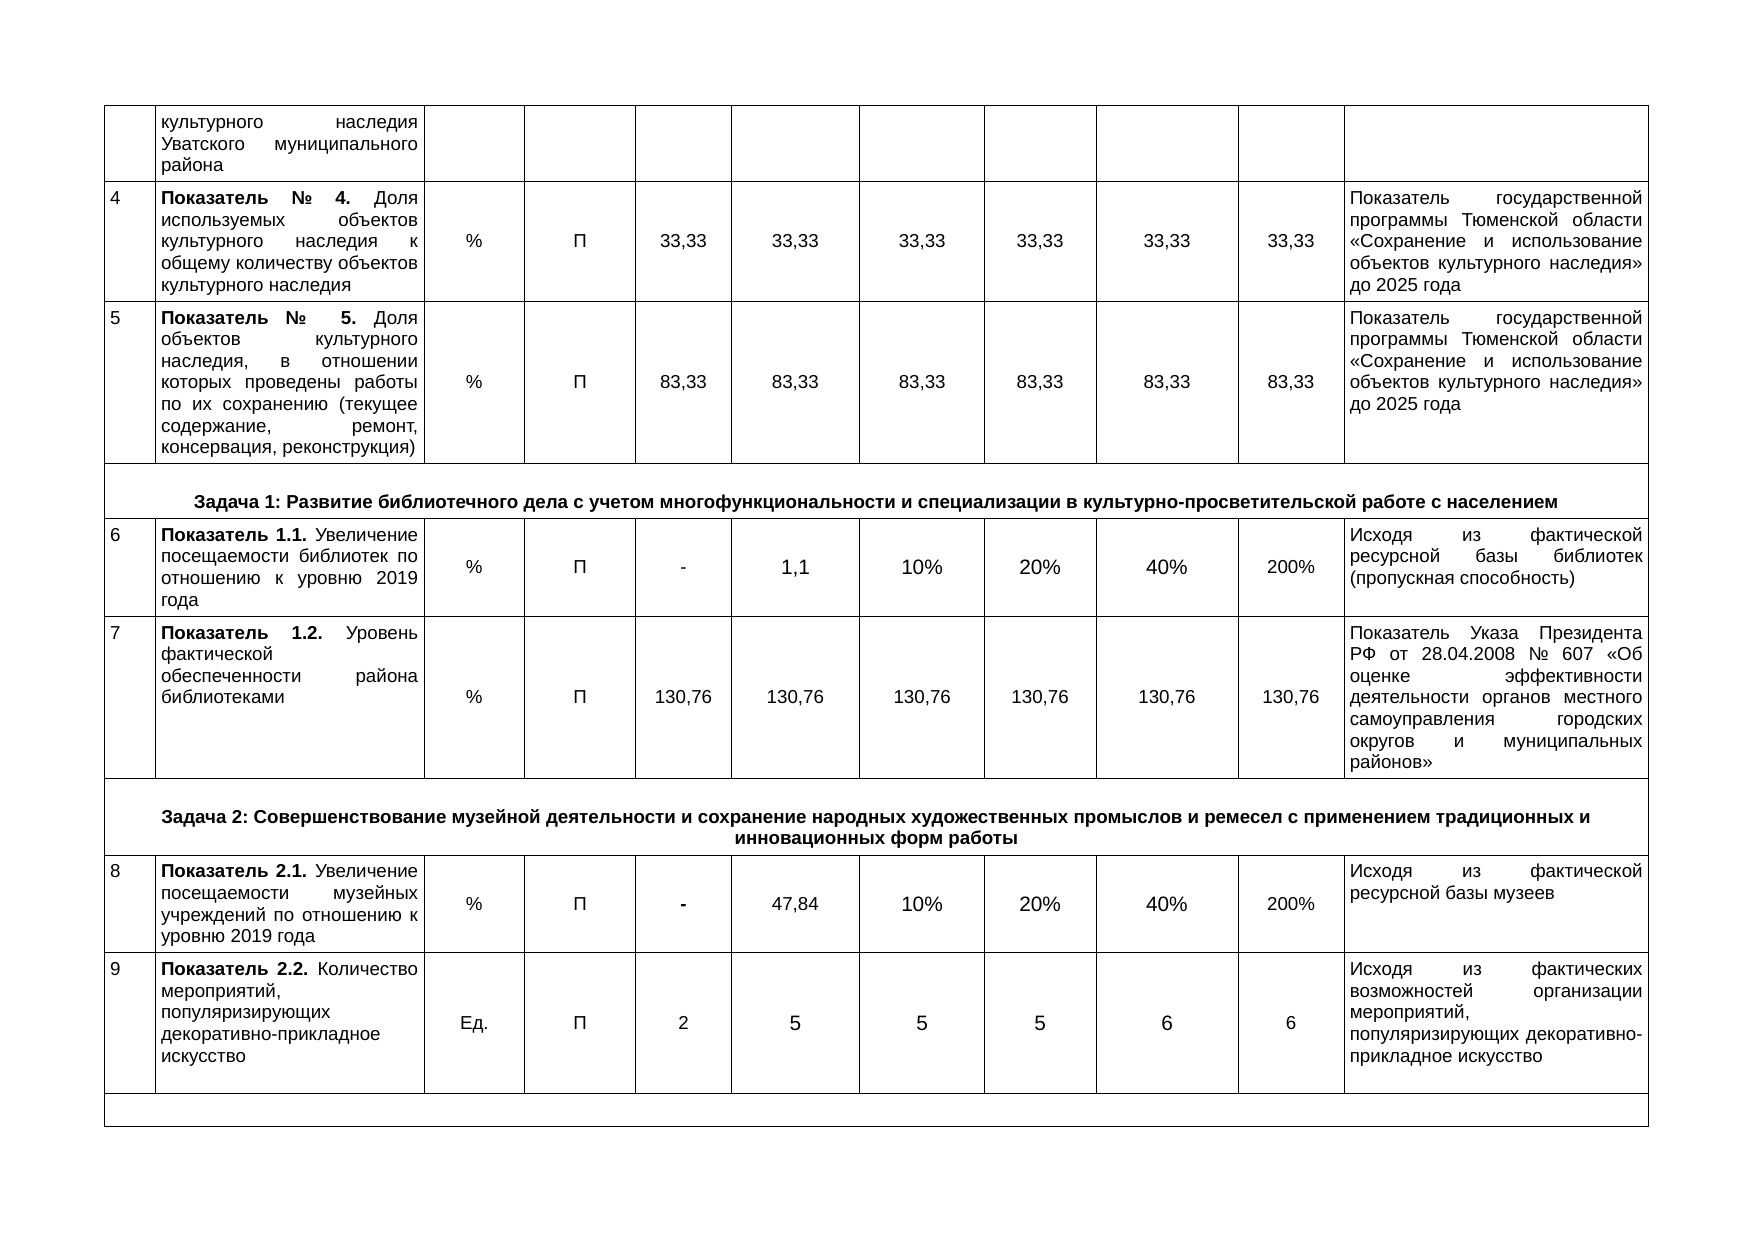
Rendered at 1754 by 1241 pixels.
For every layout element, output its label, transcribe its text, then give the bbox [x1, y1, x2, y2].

table_cell [525, 106, 635, 181]
table_cell 40% [1097, 856, 1238, 952]
table_cell 33,33 [1097, 182, 1238, 301]
table_cell 7 [105, 617, 155, 778]
table_cell 5 [732, 953, 859, 1093]
table_cell 33,33 [1239, 182, 1344, 301]
table_cell % [425, 182, 524, 301]
table_cell 83,33 [1097, 302, 1238, 463]
table_cell [1345, 106, 1648, 181]
table_cell Показатель государственной программы Тюменской области «Сохранение и использование объектов культурного наследия» до 2025 года [1345, 302, 1648, 463]
table_cell % [425, 519, 524, 616]
table_cell % [425, 302, 524, 463]
table_cell % [425, 617, 524, 778]
table_cell Показатель государственной программы Тюменской области «Сохранение и использование объектов культурного наследия» до 2025 года [1345, 182, 1648, 301]
table_cell Показатель № 4. Доля используемых объектов культурного наследия к общему количеству объектов культурного наследия [156, 182, 424, 301]
table_cell 5 [985, 953, 1096, 1093]
table_cell 33,33 [732, 182, 859, 301]
table_cell Задача 1: Развитие библиотечного дела с учетом многофункциональности и специализации в культурно-просветительской работе с населением [105, 464, 1648, 518]
table_cell П [525, 519, 635, 616]
table_cell П [525, 617, 635, 778]
table_cell [985, 106, 1096, 181]
table_cell 2 [636, 953, 731, 1093]
table_cell 33,33 [636, 182, 731, 301]
table_cell 200% [1239, 856, 1344, 952]
table_cell 130,76 [732, 617, 859, 778]
table_cell [636, 106, 731, 181]
table_cell 20% [985, 856, 1096, 952]
table_cell Ед. [425, 953, 524, 1093]
table_cell Показатель 2.2. Количество мероприятий, популяризирующих декоративно-прикладное искусство [156, 953, 424, 1093]
table_cell 47,84 [732, 856, 859, 952]
table_cell [1097, 106, 1238, 181]
table_cell П [525, 302, 635, 463]
table_cell 1,1 [732, 519, 859, 616]
table_cell [105, 106, 155, 181]
table_cell Задача 2: Совершенствование музейной деятельности и сохранение народных художественных промыслов и ремесел с применением традиционных и инновационных форм работы [105, 779, 1648, 854]
table_cell 83,33 [985, 302, 1096, 463]
table_cell 200% [1239, 519, 1344, 616]
table_cell Показатель № 5. Доля объектов культурного наследия, в отношении которых проведены работы по их сохранению (текущее содержание, ремонт, консервация, реконструкция) [156, 302, 424, 463]
table_cell - [636, 519, 731, 616]
table_cell Исходя из фактических возможностей организации мероприятий, популяризирующих декоративно-прикладное искусство [1345, 953, 1648, 1093]
table_cell Показатель Указа Президента РФ от 28.04.2008 № 607 «Об оценке эффективности деятельности органов местного самоуправления городских округов и муниципальных районов» [1345, 617, 1648, 778]
table_cell культурного наследия Уватского муниципального района [156, 106, 424, 181]
table_cell 4 [105, 182, 155, 301]
table_cell 6 [105, 519, 155, 616]
table_cell 130,76 [1097, 617, 1238, 778]
table_cell 130,76 [636, 617, 731, 778]
table_cell Показатель 1.2. Уровень фактической обеспеченности района библиотеками [156, 617, 424, 778]
table_cell [860, 106, 984, 181]
table_cell 40% [1097, 519, 1238, 616]
table_cell 10% [860, 519, 984, 616]
table_cell 5 [860, 953, 984, 1093]
table_cell 83,33 [636, 302, 731, 463]
table_cell - [636, 856, 731, 952]
table_cell 10% [860, 856, 984, 952]
table_cell 130,76 [1239, 617, 1344, 778]
table_cell 33,33 [985, 182, 1096, 301]
table_cell П [525, 856, 635, 952]
table_cell П [525, 953, 635, 1093]
table_cell 6 [1239, 953, 1344, 1093]
table_cell 83,33 [860, 302, 984, 463]
table_cell П [525, 182, 635, 301]
table_cell Показатель 2.1. Увеличение посещаемости музейных учреждений по отношению к уровню 2019 года [156, 856, 424, 952]
table_cell 130,76 [985, 617, 1096, 778]
table_cell Исходя из фактической ресурсной базы музеев [1345, 856, 1648, 952]
table_cell 33,33 [860, 182, 984, 301]
table_cell Исходя из фактической ресурсной базы библиотек (пропускная способность) [1345, 519, 1648, 616]
table_cell 5 [105, 302, 155, 463]
table_cell [732, 106, 859, 181]
table_cell 20% [985, 519, 1096, 616]
table_cell 8 [105, 856, 155, 952]
table_cell [1239, 106, 1344, 181]
table_cell 83,33 [732, 302, 859, 463]
table_cell [425, 106, 524, 181]
table_cell [105, 1094, 1648, 1126]
table_cell 130,76 [860, 617, 984, 778]
table_cell 9 [105, 953, 155, 1093]
table_cell 83,33 [1239, 302, 1344, 463]
table_cell 6 [1097, 953, 1238, 1093]
table_cell % [425, 856, 524, 952]
table_cell Показатель 1.1. Увеличение посещаемости библиотек по отношению к уровню 2019 года [156, 519, 424, 616]
